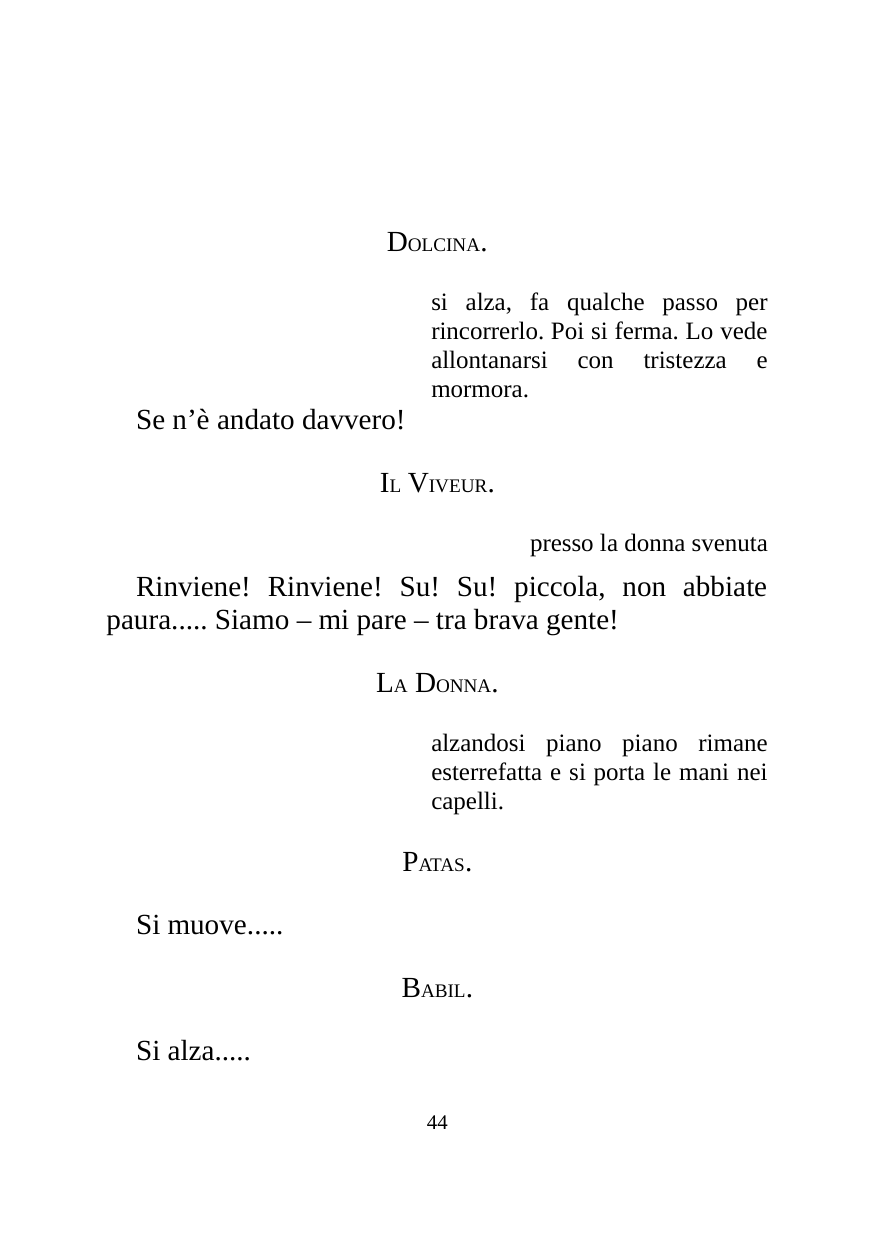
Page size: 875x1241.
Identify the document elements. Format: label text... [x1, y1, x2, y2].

text presso la donna svenuta [431, 528, 768, 557]
text alzandosi piano piano rimane esterrefatta e si porta le mani nei capelli. [431, 728, 768, 815]
text Si muove..... [106, 907, 768, 941]
text Rinviene! Rinviene! Su! Su! piccola, non abbiate paura..... Siamo – mi pare – tra brava gente! [106, 569, 768, 636]
text si alza, fa qualche passo per rincorrerlo. Poi si ferma. Lo vede allontanarsi con tristezza e mormora. [431, 287, 768, 402]
text Patas. [106, 844, 768, 878]
text Si alza..... [106, 1033, 768, 1067]
text Dolcina. [106, 224, 768, 258]
text Il Viveur. [106, 465, 768, 499]
text La Donna. [106, 666, 768, 699]
text Babil. [106, 970, 768, 1004]
text Se n’è andato davvero! [106, 402, 768, 436]
